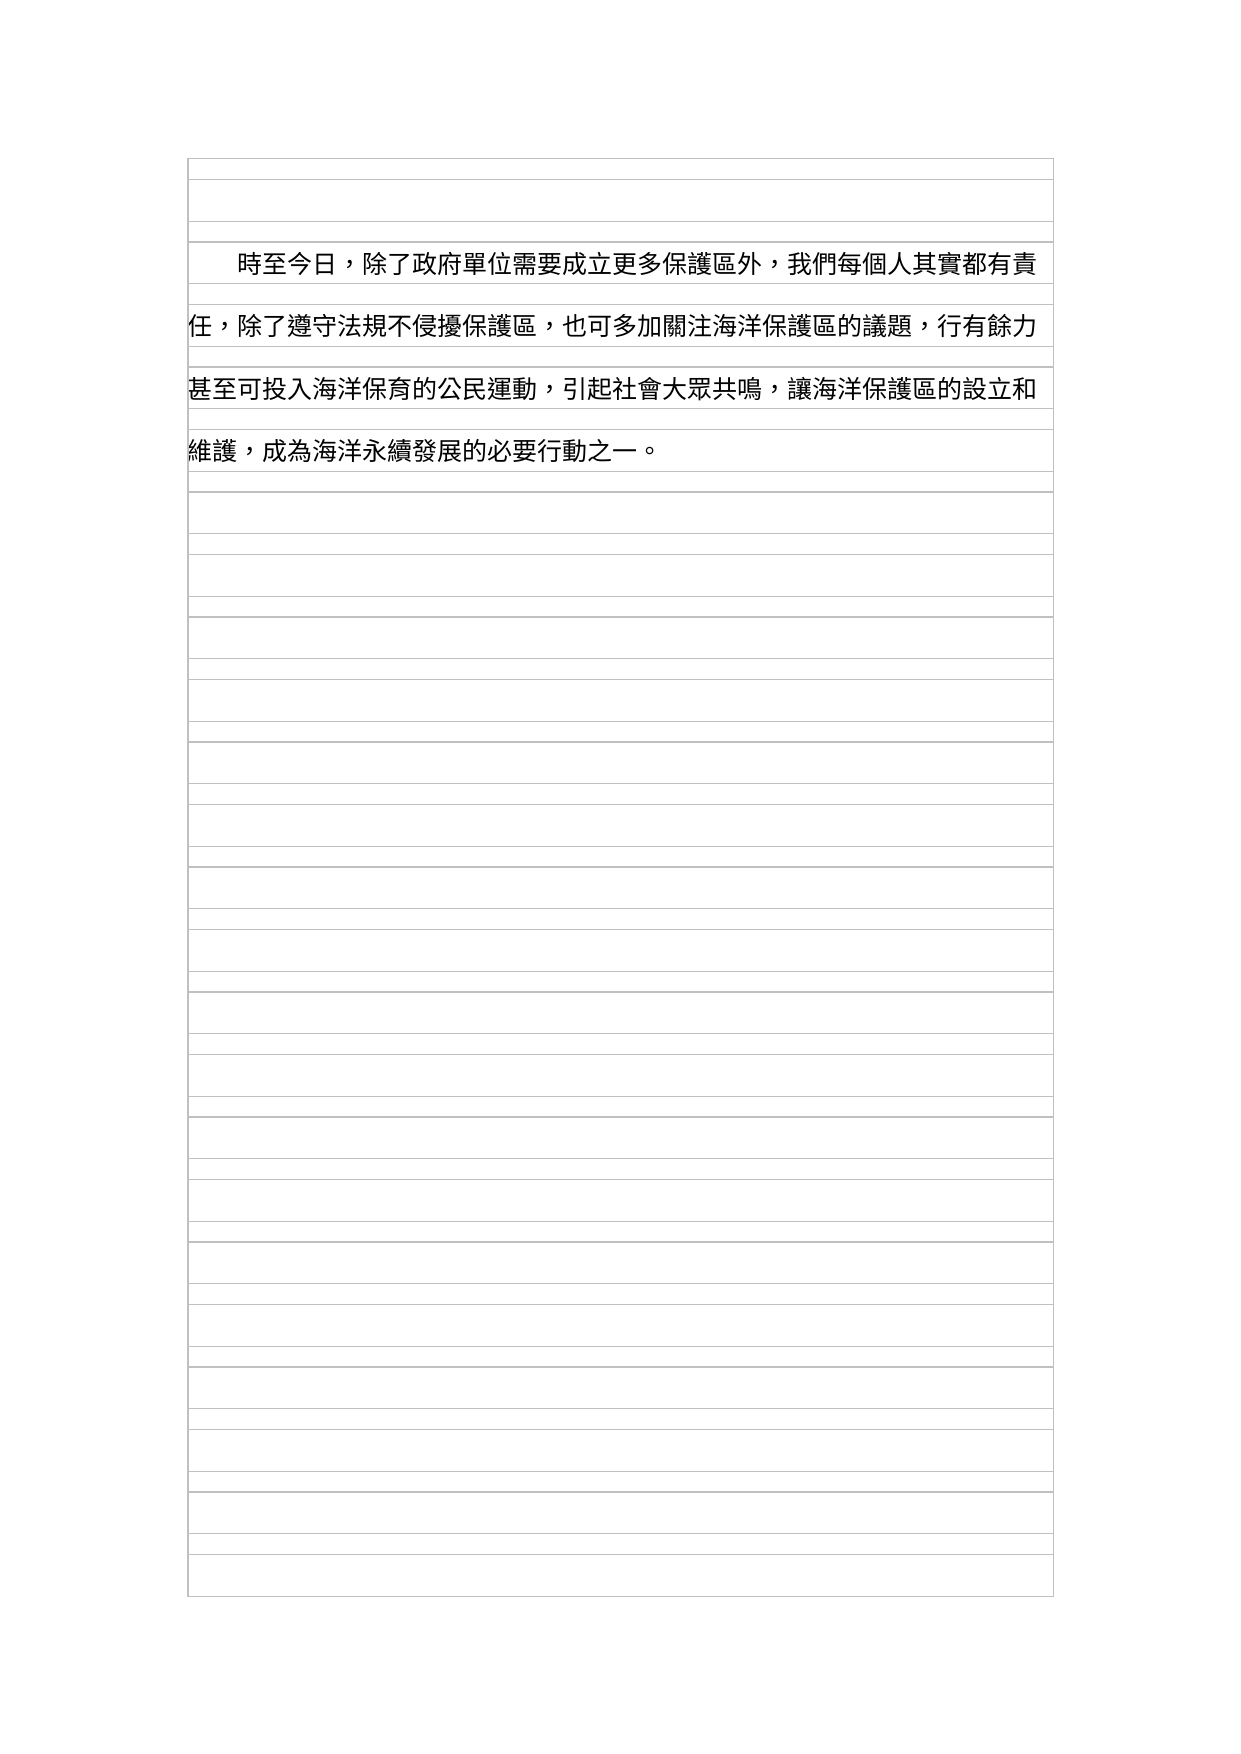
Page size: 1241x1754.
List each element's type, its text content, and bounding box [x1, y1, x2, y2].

text 任，除了遵守法規不侵擾保護區，也可多加關注海洋保護區的議題，行有餘力 [189, 305, 1053, 346]
text 維護，成為海洋永續發展的必要行動之一。 [189, 430, 1053, 471]
text [189, 347, 1053, 366]
text [189, 409, 1053, 429]
text [189, 222, 1053, 241]
text [189, 284, 1053, 304]
text 時至今日，除了政府單位需要成立更多保護區外，我們每個人其實都有責 [189, 243, 1053, 283]
text 甚至可投入海洋保育的公民運動，引起社會大眾共鳴，讓海洋保護區的設立和 [189, 368, 1053, 408]
